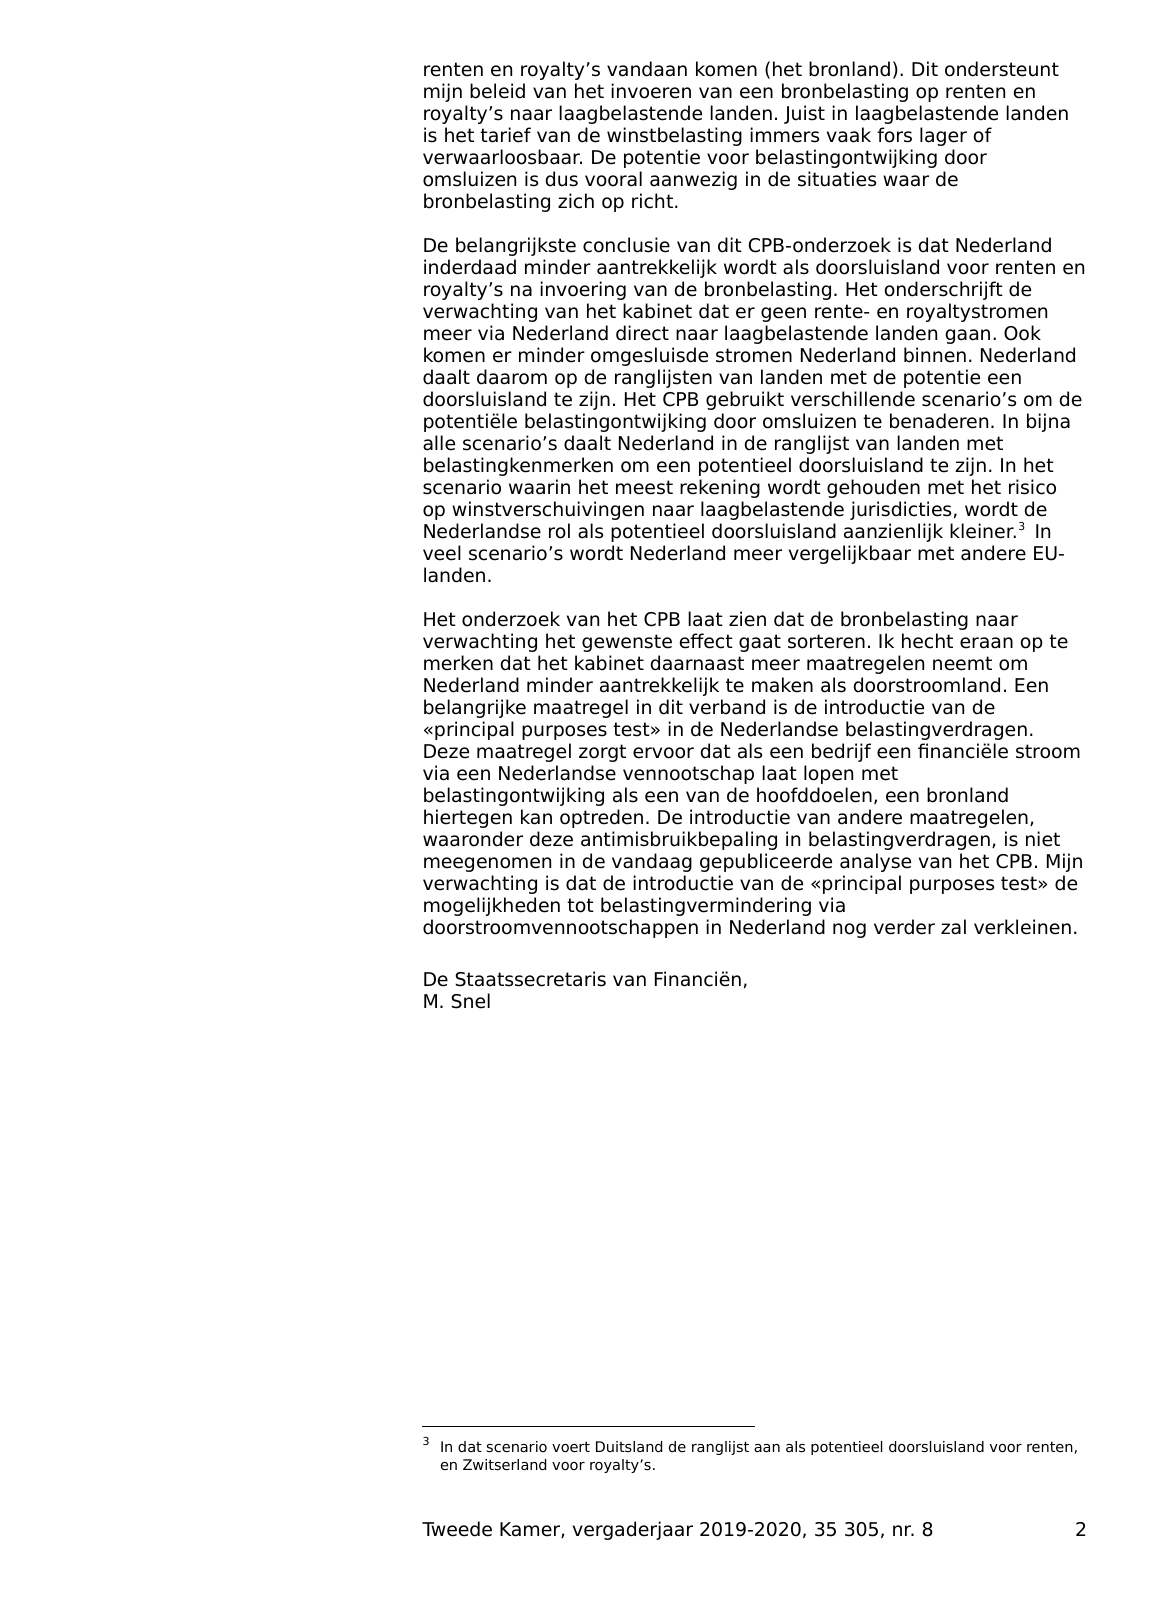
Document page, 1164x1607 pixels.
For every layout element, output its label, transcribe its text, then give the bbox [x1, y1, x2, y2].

text renten en royalty’s vandaan komen (het bronland). Dit ondersteunt mijn beleid van het invoeren van een bronbelasting op renten en royalty’s naar laagbelastende landen. Juist in laagbelastende landen is het tarief van de winstbelasting immers vaak fors lager of verwaarloosbaar. De potentie voor belastingontwijking door omsluizen is dus vooral aanwezig in de situaties waar de bronbelasting zich op richt. [422, 59, 1087, 213]
text De Staatssecretaris van Financiën, M. Snel [422, 969, 1087, 1013]
text In dat scenario voert Duitsland de ranglijst aan als potentieel doorsluisland voor renten, en Zwitserland voor royalty’s. [422, 1435, 1087, 1474]
text De belangrijkste conclusie van dit CPB-onderzoek is dat Nederland inderdaad minder aantrekkelijk wordt als doorsluisland voor renten en royalty’s na invoering van de bronbelasting. Het onderschrijft de verwachting van het kabinet dat er geen rente- en royaltystromen meer via Nederland direct naar laagbelastende landen gaan. Ook komen er minder omgesluisde stromen Nederland binnen. Nederland daalt daarom op de ranglijsten van landen met de potentie een doorsluisland te zijn. Het CPB gebruikt verschillende scenario’s om de potentiële belastingontwijking door omsluizen te benaderen. In bijna alle scenario’s daalt Nederland in de ranglijst van landen met belastingkenmerken om een potentieel doorsluisland te zijn. In het scenario waarin het meest rekening wordt gehouden met het risico op winstverschuivingen naar laagbelastende jurisdicties, wordt de Nederlandse rol als potentieel doorsluisland aanzienlijk kleiner. In veel scenario’s wordt Nederland meer vergelijkbaar met andere EU-landen. [422, 235, 1087, 587]
text Het onderzoek van het CPB laat zien dat de bronbelasting naar verwachting het gewenste effect gaat sorteren. Ik hecht eraan op te merken dat het kabinet daarnaast meer maatregelen neemt om Nederland minder aantrekkelijk te maken als doorstroomland. Een belangrijke maatregel in dit verband is de introductie van de «principal purposes test» in de Nederlandse belastingverdragen. Deze maatregel zorgt ervoor dat als een bedrijf een financiële stroom via een Nederlandse vennootschap laat lopen met belastingontwijking als een van de hoofddoelen, een bronland hiertegen kan optreden. De introductie van andere maatregelen, waaronder deze antimisbruikbepaling in belastingverdragen, is niet meegenomen in de vandaag gepubliceerde analyse van het CPB. Mijn verwachting is dat de introductie van de «principal purposes test» de mogelijkheden tot belastingvermindering via doorstroomvennootschappen in Nederland nog verder zal verkleinen. [422, 609, 1087, 939]
